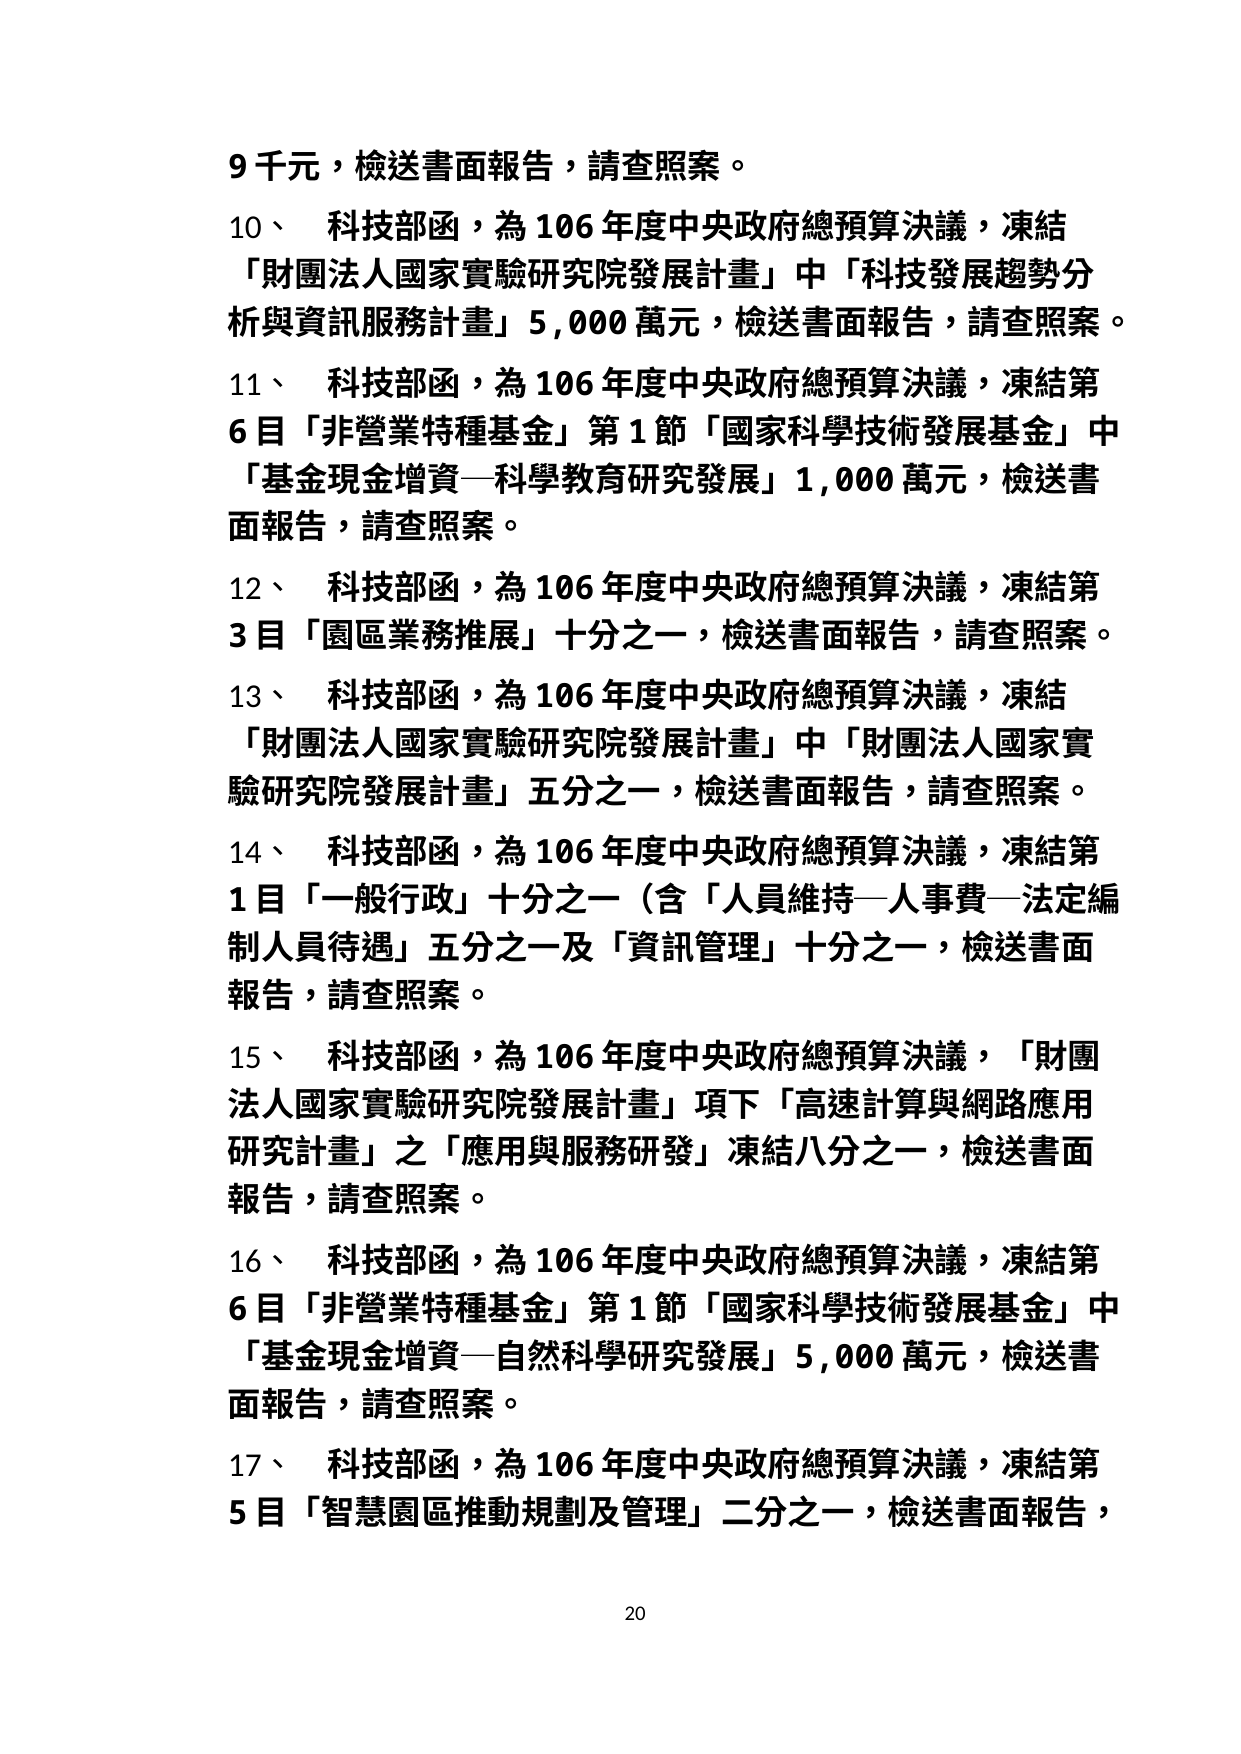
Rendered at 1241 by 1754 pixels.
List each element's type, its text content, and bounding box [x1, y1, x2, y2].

list 科技部函，為106年度中央政府總預算決議，凍結第5目「智慧園區推動規劃及管理」二分之一，檢送書面報告， [228, 1438, 1122, 1534]
list 科技部函，為106年度中央政府總預算決議，「財團法人國家實驗研究院發展計畫」項下「高速計算與網路應用研究計畫」之「應用與服務研發」凍結八分之一，檢送書面報告，請查照案。 [228, 1030, 1122, 1221]
list 科技部函，為106年度中央政府總預算決議，凍結「財團法人國家實驗研究院發展計畫」中「財團法人國家實驗研究院發展計畫」五分之一，檢送書面報告，請查照案。 [228, 669, 1122, 813]
list 科技部函，為106年度中央政府總預算決議，凍結「財團法人國家實驗研究院發展計畫」中「科技發展趨勢分析與資訊服務計畫」5,000萬元，檢送書面報告，請查照案。 [228, 201, 1122, 344]
list 科技部函，為106年度中央政府總預算決議，凍結第1目「一般行政」十分之一（含「人員維持─人事費─法定編制人員待遇」五分之一及「資訊管理」十分之一，檢送書面報告，請查照案。 [228, 826, 1122, 1017]
list 科技部函，為106年度中央政府總預算決議，凍結第6目「非營業特種基金」第1節「國家科學技術發展基金」中「基金現金增資─自然科學研究發展」5,000萬元，檢送書面報告，請查照案。 [228, 1234, 1122, 1426]
list 科技部函，為106年度中央政府總預算決議，凍結第3目「園區業務推展」十分之一，檢送書面報告，請查照案。 [228, 561, 1122, 657]
list 科技部函，為106年度中央政府總預算決議，凍結第6目「非營業特種基金」第1節「國家科學技術發展基金」中「基金現金增資─科學教育研究發展」1,000萬元，檢送書面報告，請查照案。 [228, 357, 1122, 548]
list 9千元，檢送書面報告，請查照案。 [228, 140, 1122, 188]
